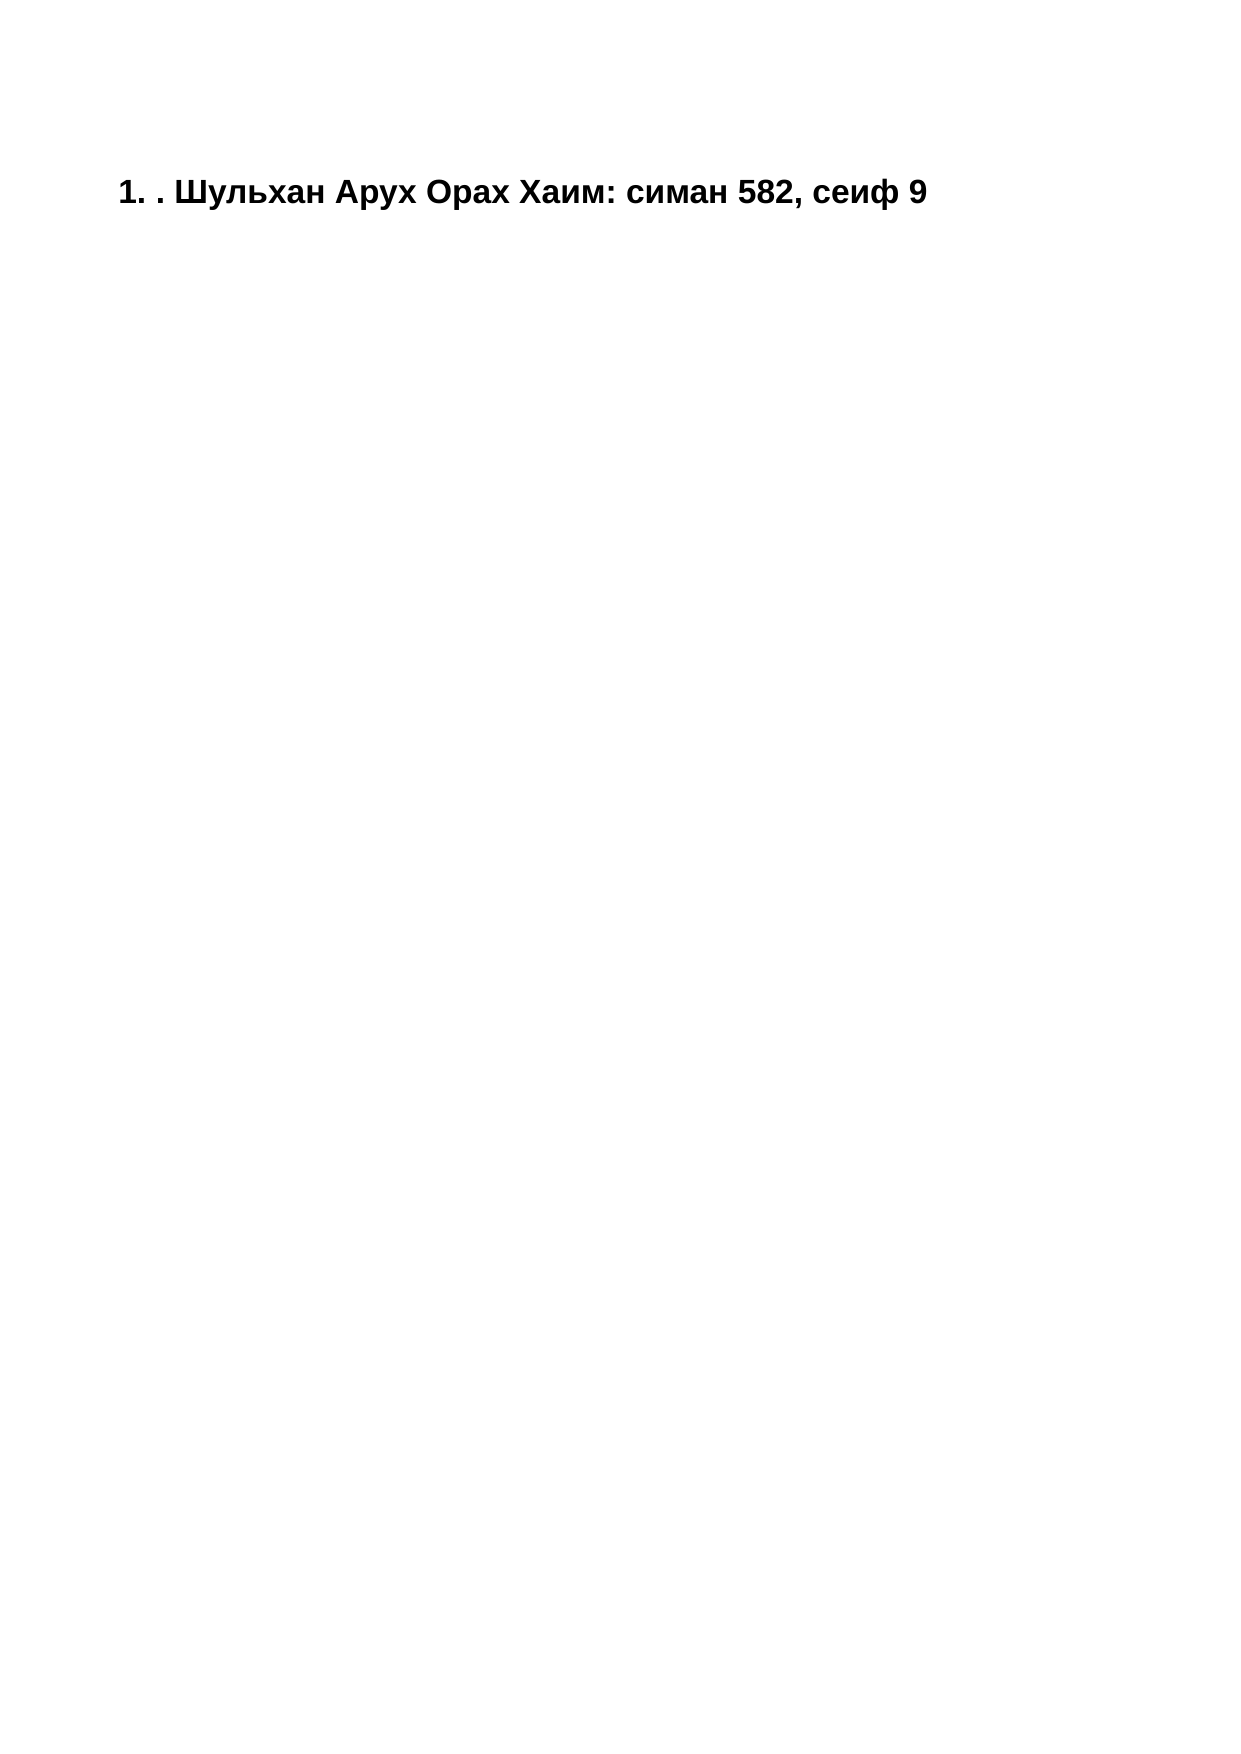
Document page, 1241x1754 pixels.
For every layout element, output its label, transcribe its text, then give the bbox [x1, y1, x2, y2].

subtitle . Шульхан Арух Орах Хаим: симан 582, сеиф 9 [118, 147, 1122, 176]
